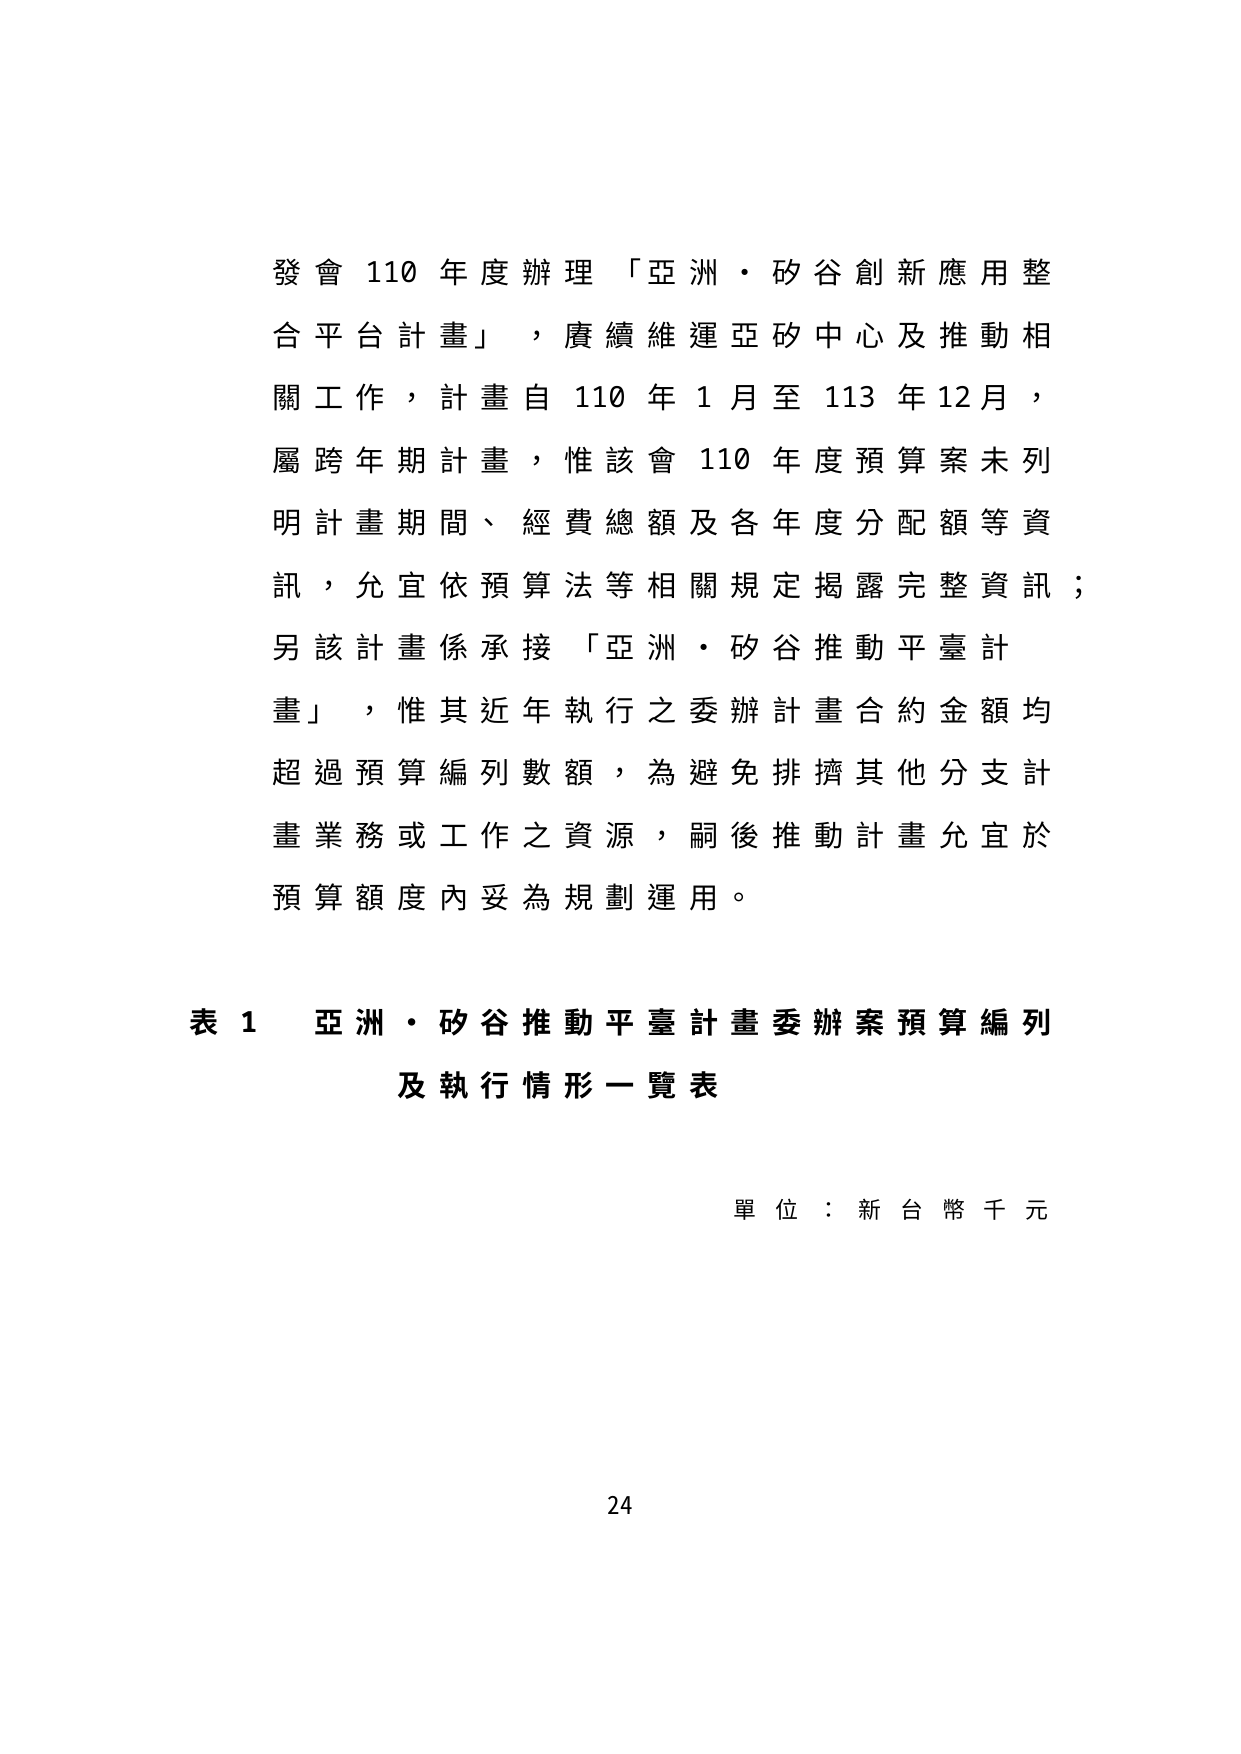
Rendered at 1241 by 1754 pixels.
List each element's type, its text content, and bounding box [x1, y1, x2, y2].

text 綜上，為配合亞洲‧矽谷政策之推動，國發會110年度辦理「亞洲‧矽谷創新應用整合平台計畫」，賡續維運亞矽中心及推動相關工作，計畫自110年1月至113年12月，屬跨年期計畫，惟該會110年度預算案未列明計畫期間、經費總額及各年度分配額等資訊，允宜依預算法等相關規定揭露完整資訊；另該計畫係承接「亞洲‧矽谷推動平臺計畫」，惟其近年執行之委辦計畫合約金額均超過預算編列數額，為避免排擠其他分支計畫業務或工作之資源，嗣後推動計畫允宜於預算額度內妥為規劃運用。 [242, 229, 1058, 917]
text 表1 亞洲‧矽谷推動平臺計畫委辦案預算編列及執行情形一覽表 [183, 979, 1058, 1104]
text 單位：新台幣千元 [183, 1167, 1058, 1229]
